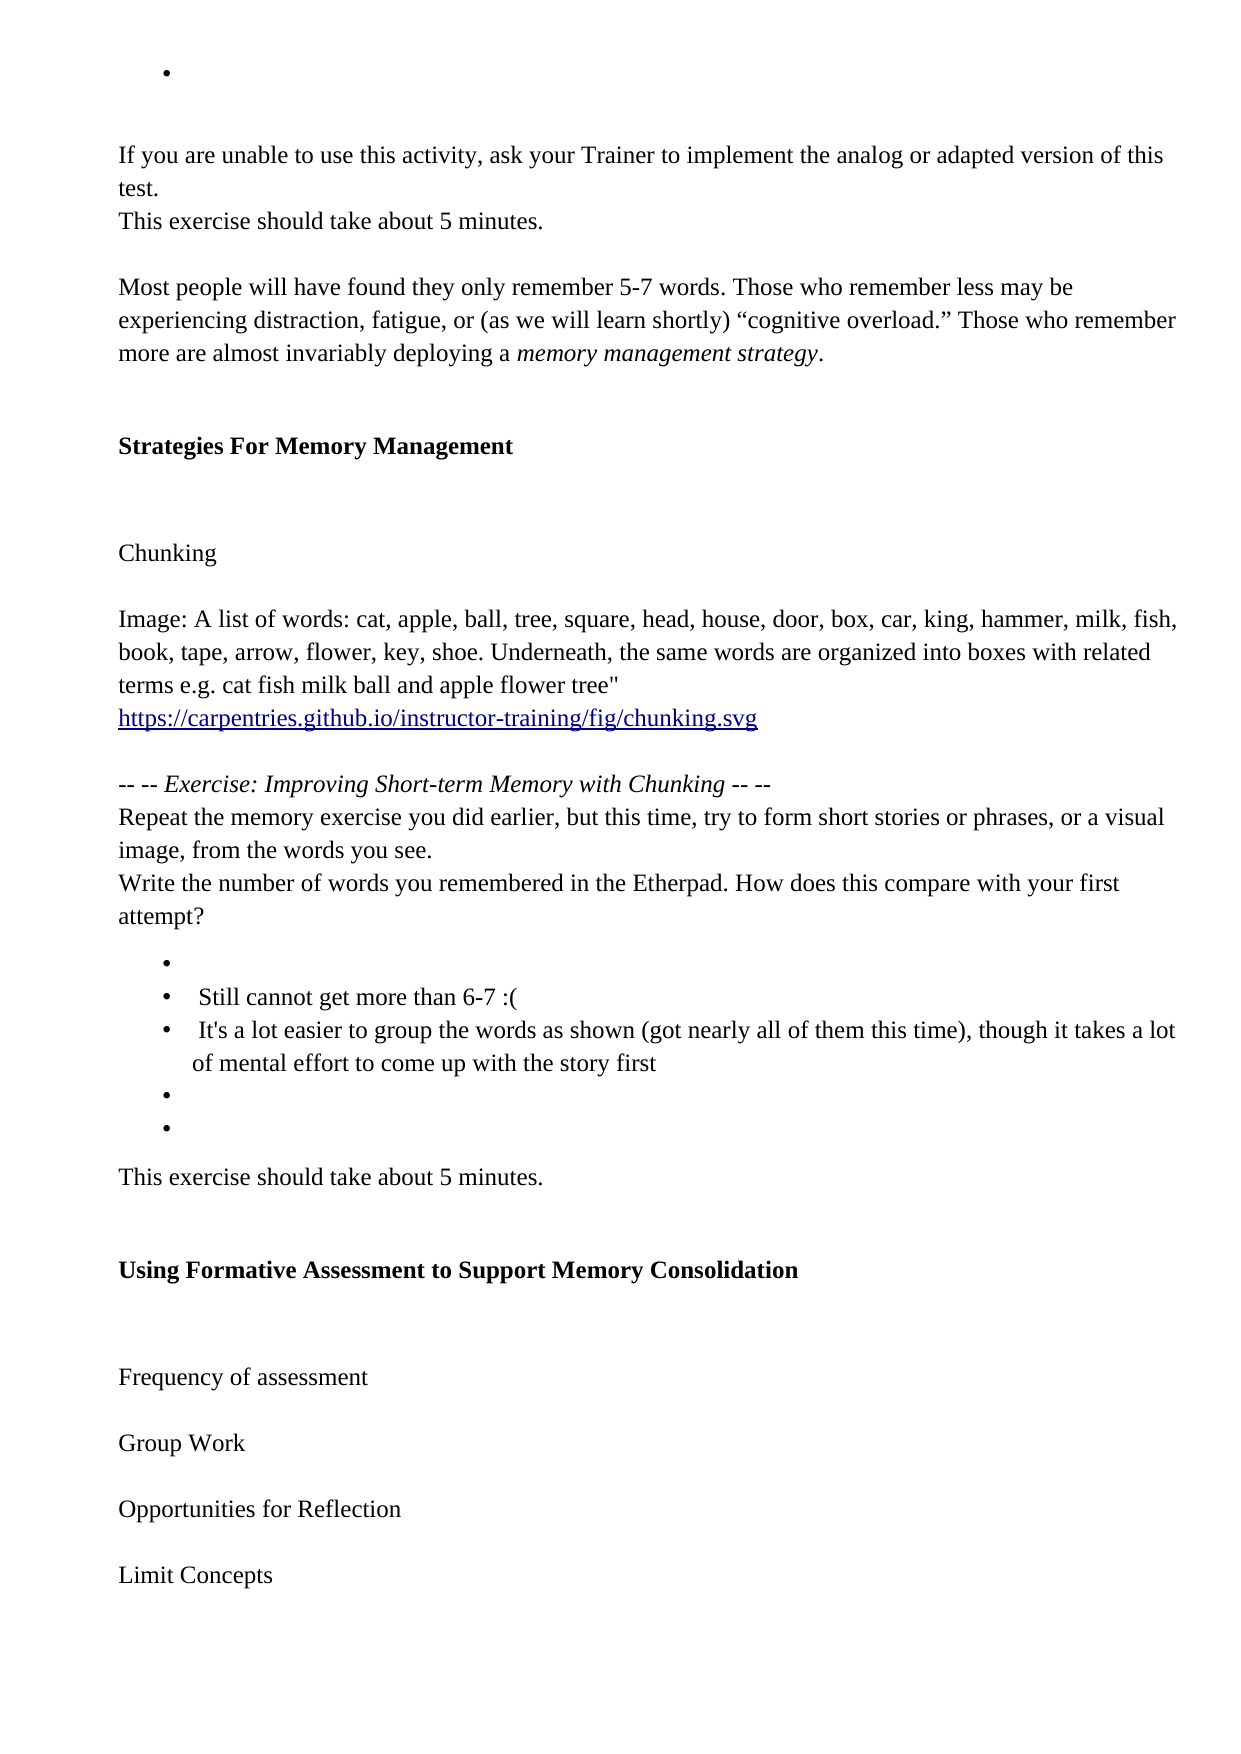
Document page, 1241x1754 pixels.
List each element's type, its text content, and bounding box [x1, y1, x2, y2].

list Still cannot get more than 6-7 :( [162, 982, 1181, 1011]
text Frequency of assessment Group Work Opportunities for Reflection Limit Concepts [118, 1296, 1181, 1622]
text Chunking Image: A list of words: cat, apple, ball, tree, square, head, house, door, box, car, king, hammer, milk, fish, book, tape, arrow, flower, key, shoe. Underneath, the same words are organized into boxes with related terms e.g. cat fish milk ball and apple flower tree" https://carpentries.github.io/instructor-training/fig/chunking.svg -- -- Exercise: Improving Short-term Memory with Chunking -- -- Repeat the memory exercise you did earlier, but this time, try to form short stories or phrases, or a visual image, from the words you see. Write the number of words you remembered in the Etherpad. How does this compare with your first attempt? [118, 472, 1181, 930]
list It's a lot easier to group the words as shown (got nearly all of them this time), though it takes a lot of mental effort to come up with the story first [162, 1015, 1181, 1077]
subtitle Strategies For Memory Management [118, 431, 1181, 460]
text This exercise should take about 5 minutes. [118, 1162, 1181, 1223]
text If you are unable to use this activity, ask your Trainer to implement the analog or adapted version of this test. This exercise should take about 5 minutes. Most people will have found they only remember 5-7 words. Those who remember less may be experiencing distraction, fatigue, or (as we will learn shortly) “cognitive overload.” Those who remember more are almost invariably deploying a memory management strategy. [118, 107, 1181, 399]
subtitle Using Formative Assessment to Support Memory Consolidation [118, 1255, 1181, 1284]
